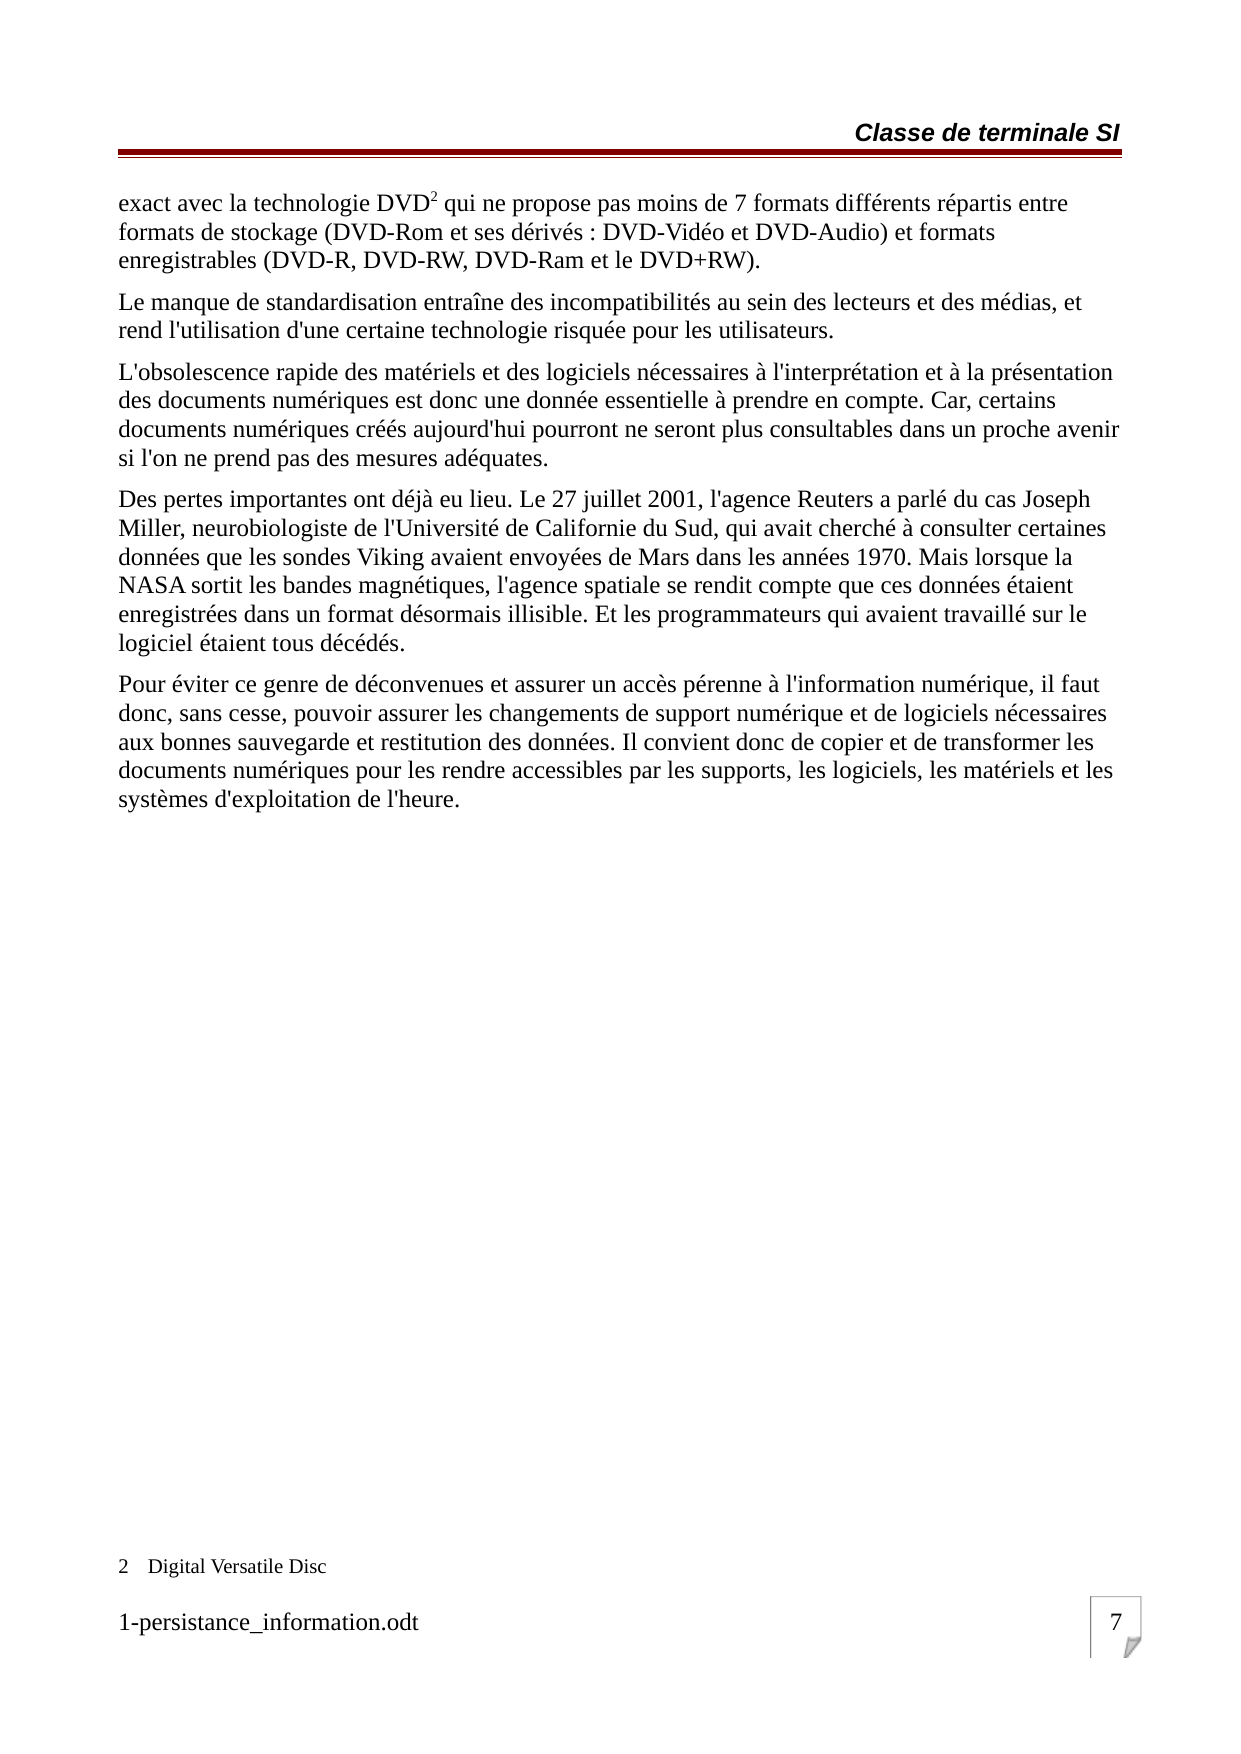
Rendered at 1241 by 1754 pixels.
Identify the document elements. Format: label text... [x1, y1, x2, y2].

text L'obsolescence rapide des matériels et des logiciels nécessaires à l'interprétation et à la présentation des documents numériques est donc une donnée essentielle à prendre en compte. Car, certains documents numériques créés aujourd'hui pourront ne seront plus consultables dans un proche avenir si l'on ne prend pas des mesures adéquates. [118, 357, 1122, 472]
text Pour éviter ce genre de déconvenues et assurer un accès pérenne à l'information numérique, il faut donc, sans cesse, pouvoir assurer les changements de support numérique et de logiciels nécessaires aux bonnes sauvegarde et restitution des données. Il convient donc de copier et de transformer les documents numériques pour les rendre accessibles par les supports, les logiciels, les matériels et les systèmes d'exploitation de l'heure. [118, 669, 1122, 813]
text exact avec la technologie DVD qui ne propose pas moins de 7 formats différents répartis entre formats de stockage (DVD-Rom et ses dérivés : DVD-Vidéo et DVD-Audio) et formats enregistrables (DVD-R, DVD-RW, DVD-Ram et le DVD+RW). [118, 188, 1122, 274]
text Digital Versatile Disc [118, 1553, 1122, 1578]
text Le manque de standardisation entraîne des incompatibilités au sein des lecteurs et des médias, et rend l'utilisation d'une certaine technologie risquée pour les utilisateurs. [118, 287, 1122, 344]
text Des pertes importantes ont déjà eu lieu. Le 27 juillet 2001, l'agence Reuters a parlé du cas Joseph Miller, neurobiologiste de l'Université de Californie du Sud, qui avait cherché à consulter certaines données que les sondes Viking avaient envoyées de Mars dans les années 1970. Mais lorsque la NASA sortit les bandes magnétiques, l'agence spatiale se rendit compte que ces données étaient enregistrées dans un format désormais illisible. Et les programmateurs qui avaient travaillé sur le logiciel étaient tous décédés. [118, 484, 1122, 657]
